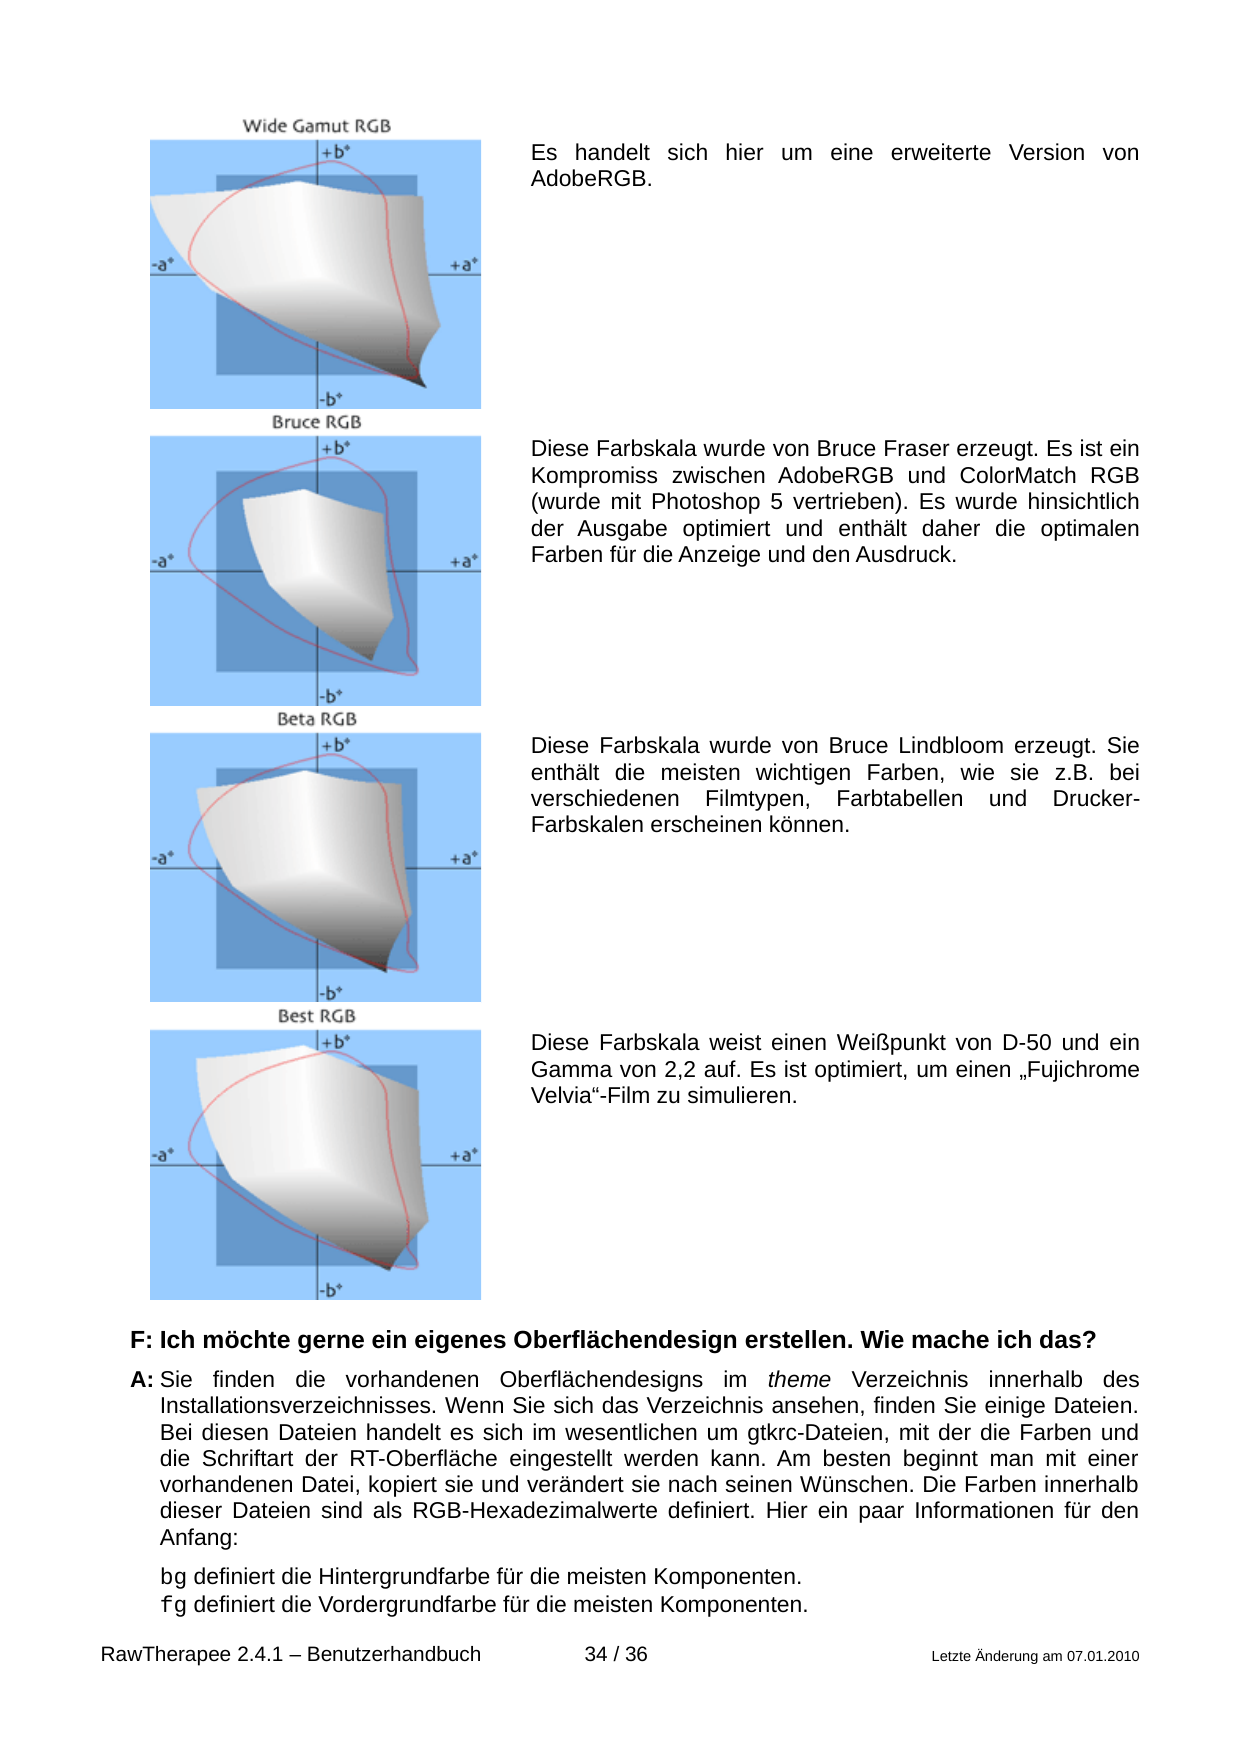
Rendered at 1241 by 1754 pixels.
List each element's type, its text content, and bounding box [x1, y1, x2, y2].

table_cell [100, 409, 150, 706]
picture [150, 112, 482, 1300]
table_cell [482, 112, 531, 409]
subtitle F: Ich möchte gerne ein eigenes Oberflächendesign erstellen. Wie mache ich das? [130, 1325, 1140, 1353]
table_cell Diese Farbskala wurde von Bruce Lindbloom erzeugt. Sie enthält die meisten wichtigen Farben, wie sie z.B. bei verschiedenen Filmtypen, Farbtabellen und Drucker-Farbskalen erscheinen können. [531, 706, 1141, 1003]
table_cell Diese Farbskala weist einen Weißpunkt von D-50 und ein Gamma von 2,2 auf. Es ist optimiert, um einen „Fujichrome Velvia“-Film zu simulieren. [531, 1003, 1141, 1300]
table_cell [482, 706, 531, 1003]
table_cell [100, 112, 150, 409]
table_cell Es handelt sich hier um eine erweiterte Version von AdobeRGB. [531, 112, 1141, 409]
table_cell [482, 1003, 531, 1300]
table_cell [100, 706, 150, 1003]
table_cell [100, 1003, 150, 1300]
table_cell [482, 409, 531, 706]
text bg definiert die Hintergrundfarbe für die meisten Komponenten. fg definiert die Vordergrundfarbe für die meisten Komponenten. [130, 1563, 1140, 1619]
text A: Sie finden die vorhandenen Oberflächendesigns im theme Verzeichnis innerhalb des Installationsverzeichnisses. Wenn Sie sich das Verzeichnis ansehen, finden Sie einige Dateien. Bei diesen Dateien handelt es sich im wesentlichen um gtkrc-Dateien, mit der die Farben und die Schriftart der RT-Oberfläche eingestellt werden kann. Am besten beginnt man mit einer vorhandenen Datei, kopiert sie und verändert sie nach seinen Wünschen. Die Farben innerhalb dieser Dateien sind als RGB-Hexadezimalwerte definiert. Hier ein paar Informationen für den Anfang: [130, 1366, 1140, 1550]
table_cell Diese Farbskala wurde von Bruce Fraser erzeugt. Es ist ein Kompromiss zwischen AdobeRGB und ColorMatch RGB (wurde mit Photoshop 5 vertrieben). Es wurde hinsichtlich der Ausgabe optimiert und enthält daher die optimalen Farben für die Anzeige und den Ausdruck. [531, 409, 1141, 706]
